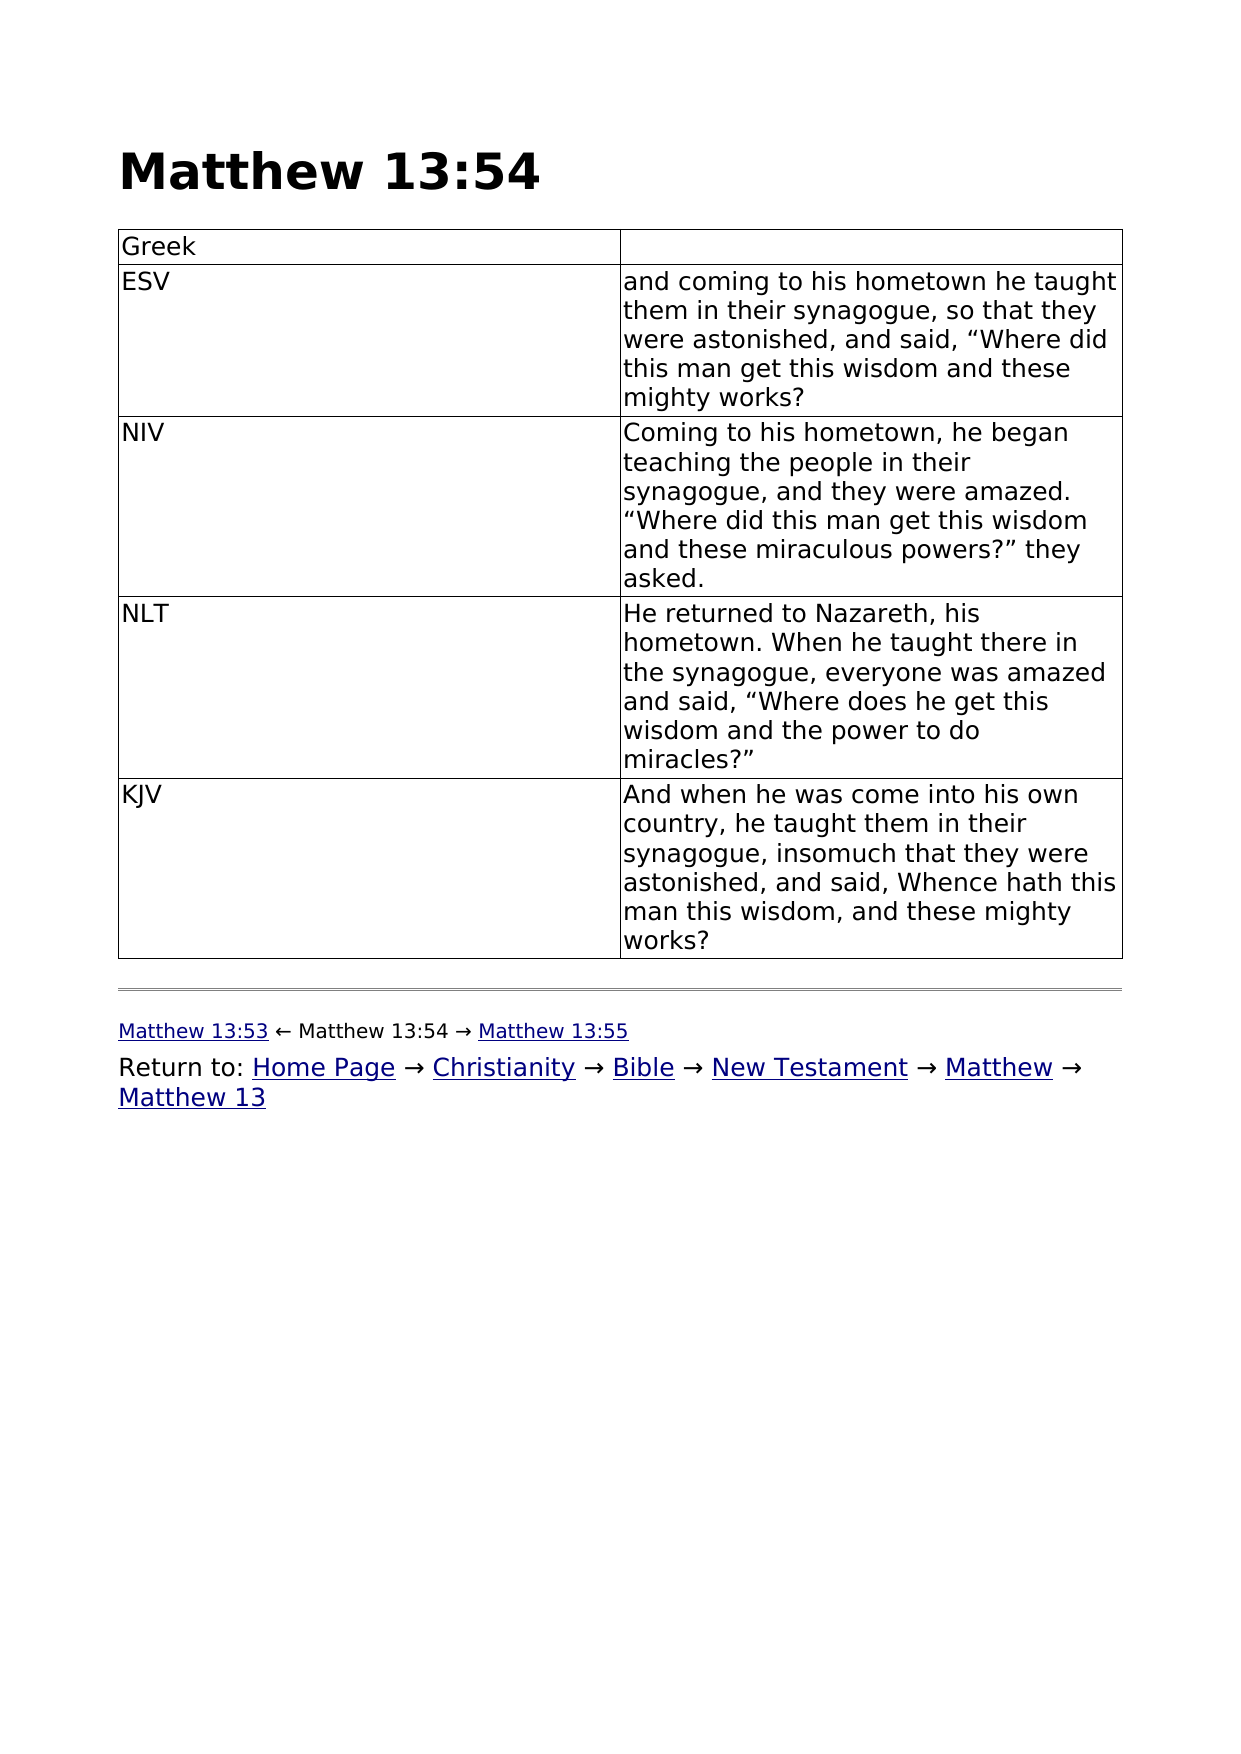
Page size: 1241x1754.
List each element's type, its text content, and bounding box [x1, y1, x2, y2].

table_cell and coming to his hometown he taught them in their synagogue, so that they were astonished, and said, “Where did this man get this wisdom and these mighty works? [621, 265, 1122, 416]
text Return to: Home Page → Christianity → Bible → New Testament → Matthew → Matthew 13 [118, 1054, 1122, 1112]
table_cell Coming to his hometown, he began teaching the people in their synagogue, and they were amazed. “Where did this man get this wisdom and these miraculous powers?” they asked. [621, 417, 1122, 596]
table_cell He returned to Nazareth, his hometown. When he taught there in the synagogue, everyone was amazed and said, “Where does he get this wisdom and the power to do miracles?” [621, 597, 1122, 777]
text Matthew 13:53 ← Matthew 13:54 → Matthew 13:55 [118, 1019, 1122, 1054]
table_cell And when he was come into his own country, he taught them in their synagogue, insomuch that they were astonished, and said, Whence hath this man this wisdom, and these mighty works? [621, 779, 1122, 958]
table_header Greek [119, 230, 620, 264]
table_header [621, 230, 1122, 264]
table_cell NIV [119, 417, 620, 596]
table_cell KJV [119, 779, 620, 958]
subtitle Matthew 13:54 [118, 143, 1122, 201]
table_cell NLT [119, 597, 620, 777]
table_cell ESV [119, 265, 620, 416]
